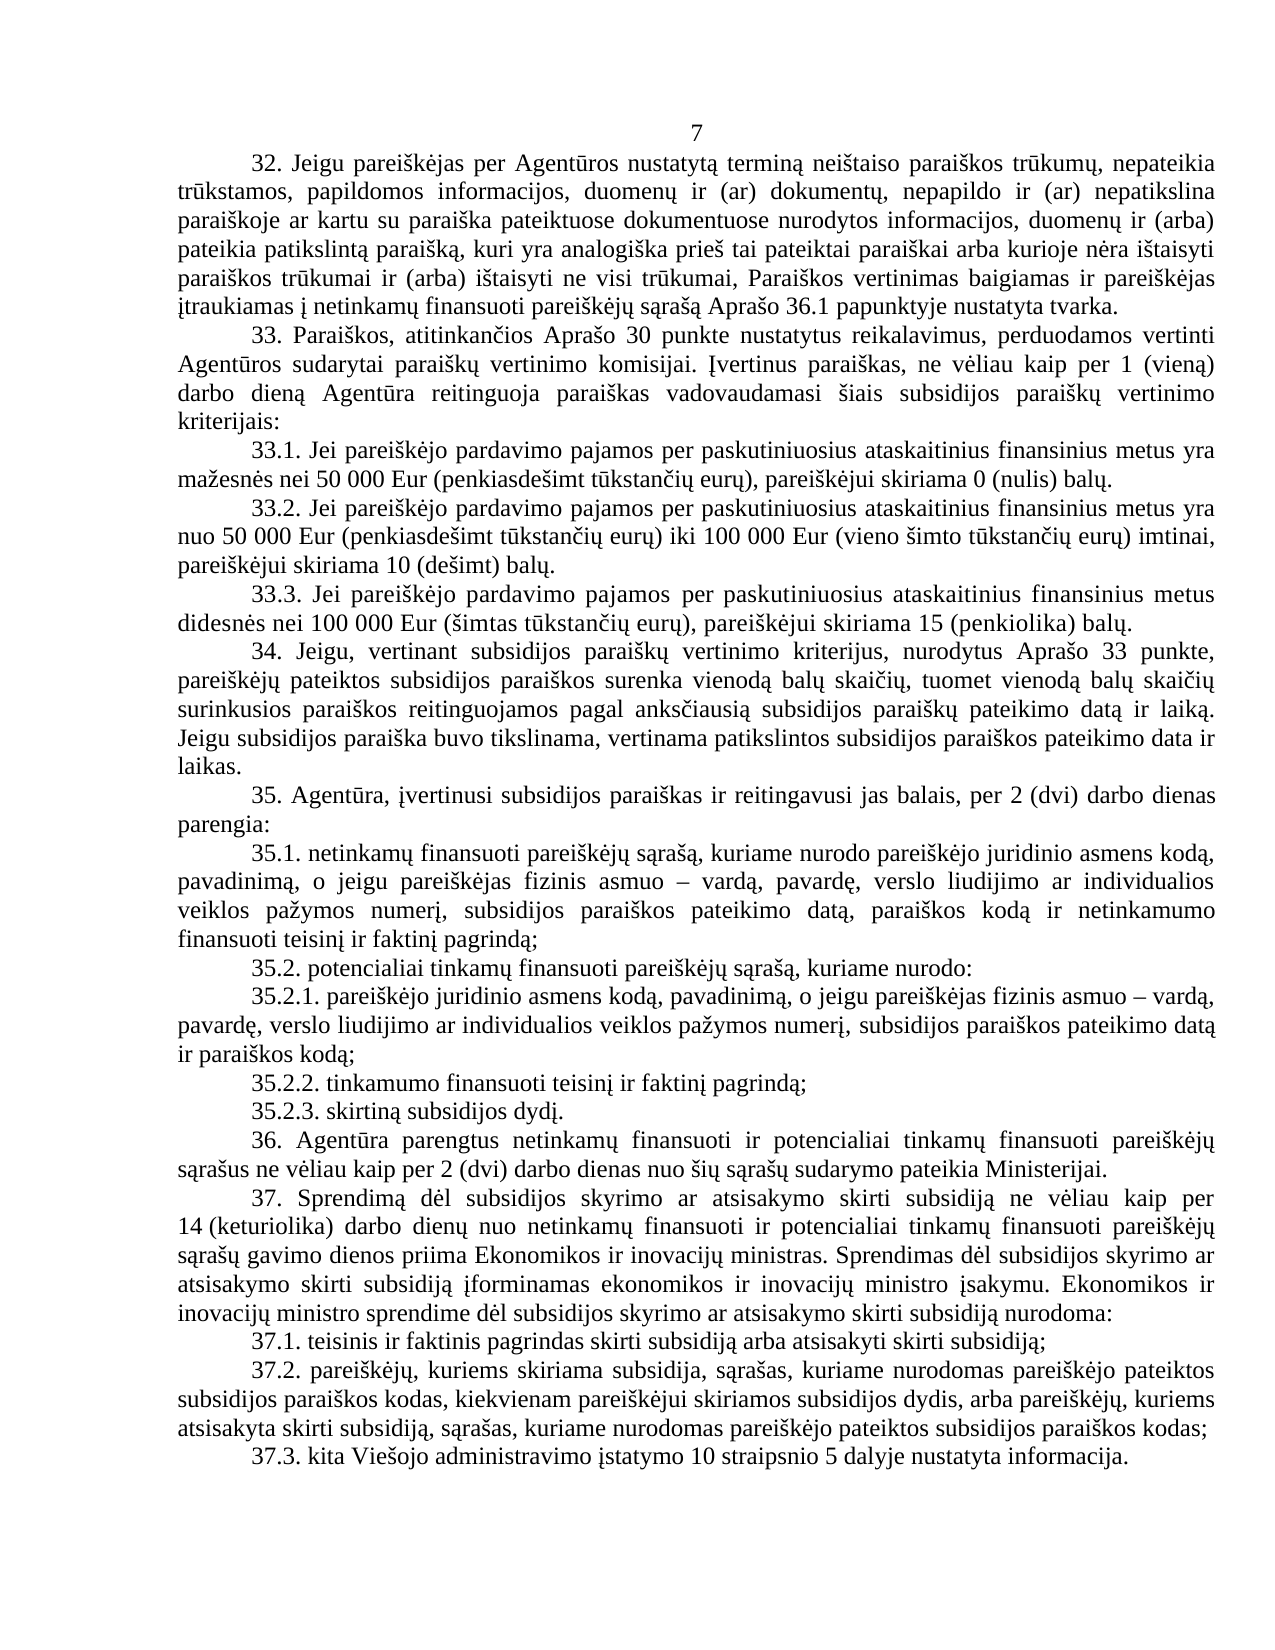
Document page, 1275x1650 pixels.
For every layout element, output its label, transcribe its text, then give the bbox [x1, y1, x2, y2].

text 35.1. netinkamų finansuoti pareiškėjų sąrašą, kuriame nurodo pareiškėjo juridinio asmens kodą, pavadinimą, o jeigu pareiškėjas fizinis asmuo – vardą, pavardę, verslo liudijimo ar individualios veiklos pažymos numerį, subsidijos paraiškos pateikimo datą, paraiškos kodą ir netinkamumo finansuoti teisinį ir faktinį pagrindą; [177, 838, 1216, 953]
text 35.2.1. pareiškėjo juridinio asmens kodą, pavadinimą, o jeigu pareiškėjas fizinis asmuo – vardą, pavardę, verslo liudijimo ar individualios veiklos pažymos numerį, subsidijos paraiškos pateikimo datą ir paraiškos kodą; [177, 981, 1216, 1068]
text 37.2. pareiškėjų, kuriems skiriama subsidija, sąrašas, kuriame nurodomas pareiškėjo pateiktos subsidijos paraiškos kodas, kiekvienam pareiškėjui skiriamos subsidijos dydis, arba pareiškėjų, kuriems atsisakyta skirti subsidiją, sąrašas, kuriame nurodomas pareiškėjo pateiktos subsidijos paraiškos kodas; [177, 1355, 1216, 1441]
text 35. Agentūra, įvertinusi subsidijos paraiškas ir reitingavusi jas balais, per 2 (dvi) darbo dienas parengia: [177, 780, 1216, 838]
text 35.2.3. skirtiną subsidijos dydį. [177, 1096, 1216, 1125]
text 37.1. teisinis ir faktinis pagrindas skirti subsidiją arba atsisakyti skirti subsidiją; [177, 1326, 1216, 1355]
text 35.2.2. tinkamumo finansuoti teisinį ir faktinį pagrindą; [177, 1068, 1216, 1096]
text 33. Paraiškos, atitinkančios Aprašo 30 punkte nustatytus reikalavimus, perduodamos vertinti Agentūros sudarytai paraiškų vertinimo komisijai. Įvertinus paraiškas, ne vėliau kaip per 1 (vieną) darbo dieną Agentūra reitinguoja paraiškas vadovaudamasi šiais subsidijos paraiškų vertinimo kriterijais: [177, 320, 1216, 435]
text 33.1. Jei pareiškėjo pardavimo pajamos per paskutiniuosius ataskaitinius finansinius metus yra mažesnės nei 50 000 Eur (penkiasdešimt tūkstančių eurų), pareiškėjui skiriama 0 (nulis) balų. [177, 435, 1216, 493]
text 36. Agentūra parengtus netinkamų finansuoti ir potencialiai tinkamų finansuoti pareiškėjų sąrašus ne vėliau kaip per 2 (dvi) darbo dienas nuo šių sąrašų sudarymo pateikia Ministerijai. [177, 1125, 1216, 1183]
text 33.3. Jei pareiškėjo pardavimo pajamos per paskutiniuosius ataskaitinius finansinius metus didesnės nei 100 000 Eur (šimtas tūkstančių eurų), pareiškėjui skiriama 15 (penkiolika) balų. [177, 579, 1216, 636]
text 32. Jeigu pareiškėjas per Agentūros nustatytą terminą neištaiso paraiškos trūkumų, nepateikia trūkstamos, papildomos informacijos, duomenų ir (ar) dokumentų, nepapildo ir (ar) nepatikslina paraiškoje ar kartu su paraiška pateiktuose dokumentuose nurodytos informacijos, duomenų ir (arba) pateikia patikslintą paraišką, kuri yra analogiška prieš tai pateiktai paraiškai arba kurioje nėra ištaisyti paraiškos trūkumai ir (arba) ištaisyti ne visi trūkumai, Paraiškos vertinimas baigiamas ir pareiškėjas įtraukiamas į netinkamų finansuoti pareiškėjų sąrašą Aprašo 36.1 papunktyje nustatyta tvarka. [177, 148, 1216, 320]
text 35.2. potencialiai tinkamų finansuoti pareiškėjų sąrašą, kuriame nurodo: [177, 953, 1216, 981]
text 34. Jeigu, vertinant subsidijos paraiškų vertinimo kriterijus, nurodytus Aprašo 33 punkte, pareiškėjų pateiktos subsidijos paraiškos surenka vienodą balų skaičių, tuomet vienodą balų skaičių surinkusios paraiškos reitinguojamos pagal anksčiausią subsidijos paraiškų pateikimo datą ir laiką. Jeigu subsidijos paraiška buvo tikslinama, vertinama patikslintos subsidijos paraiškos pateikimo data ir laikas. [177, 636, 1216, 780]
text 33.2. Jei pareiškėjo pardavimo pajamos per paskutiniuosius ataskaitinius finansinius metus yra nuo 50 000 Eur (penkiasdešimt tūkstančių eurų) iki 100 000 Eur (vieno šimto tūkstančių eurų) imtinai, pareiškėjui skiriama 10 (dešimt) balų. [177, 493, 1216, 579]
text 37.3. kita Viešojo administravimo įstatymo 10 straipsnio 5 dalyje nustatyta informacija. [177, 1441, 1216, 1470]
text 37. Sprendimą dėl subsidijos skyrimo ar atsisakymo skirti subsidiją ne vėliau kaip per 14 (keturiolika) darbo dienų nuo netinkamų finansuoti ir potencialiai tinkamų finansuoti pareiškėjų sąrašų gavimo dienos priima Ekonomikos ir inovacijų ministras. Sprendimas dėl subsidijos skyrimo ar atsisakymo skirti subsidiją įforminamas ekonomikos ir inovacijų ministro įsakymu. Ekonomikos ir inovacijų ministro sprendime dėl subsidijos skyrimo ar atsisakymo skirti subsidiją nurodoma: [177, 1183, 1216, 1326]
